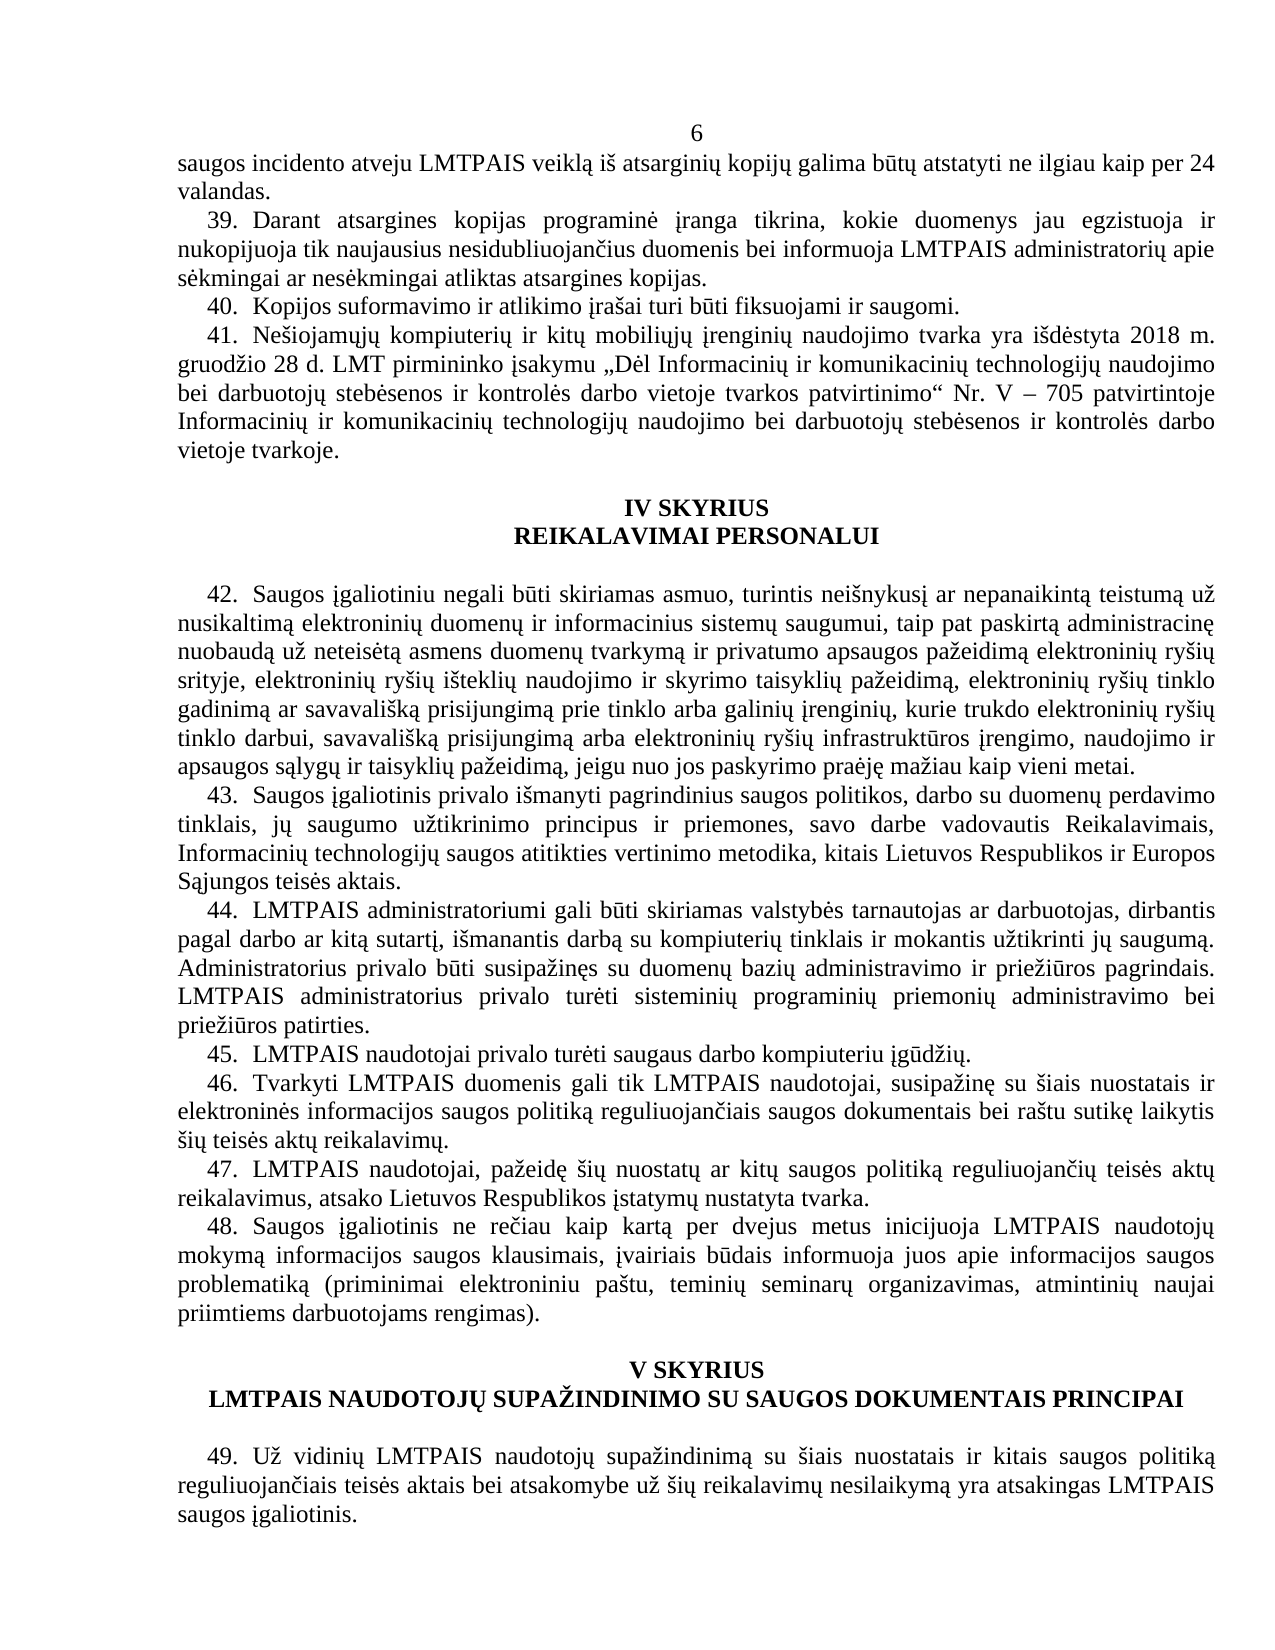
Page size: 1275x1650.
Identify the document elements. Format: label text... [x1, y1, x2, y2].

text 43. Saugos įgaliotinis privalo išmanyti pagrindinius saugos politikos, darbo su duomenų perdavimo tinklais, jų saugumo užtikrinimo principus ir priemones, savo darbe vadovautis Reikalavimais, Informacinių technologijų saugos atitikties vertinimo metodika, kitais Lietuvos Respublikos ir Europos Sąjungos teisės aktais. [177, 780, 1216, 895]
text 49. Už vidinių LMTPAIS naudotojų supažindinimą su šiais nuostatais ir kitais saugos politiką reguliuojančiais teisės aktais bei atsakomybe už šių reikalavimų nesilaikymą yra atsakingas LMTPAIS saugos įgaliotinis. [177, 1441, 1216, 1528]
text 39. Darant atsargines kopijas programinė įranga tikrina, kokie duomenys jau egzistuoja ir nukopijuoja tik naujausius nesidubliuojančius duomenis bei informuoja LMTPAIS administratorių apie sėkmingai ar nesėkmingai atliktas atsargines kopijas. [177, 205, 1216, 291]
text IV SKYRIUS [177, 493, 1216, 521]
text 47. LMTPAIS naudotojai, pažeidę šių nuostatų ar kitų saugos politiką reguliuojančių teisės aktų reikalavimus, atsako Lietuvos Respublikos įstatymų nustatyta tvarka. [177, 1154, 1216, 1211]
text 41. Nešiojamųjų kompiuterių ir kitų mobiliųjų įrenginių naudojimo tvarka yra išdėstyta 2018 m. gruodžio 28 d. LMT pirmininko įsakymu „Dėl Informacinių ir komunikacinių technologijų naudojimo bei darbuotojų stebėsenos ir kontrolės darbo vietoje tvarkos patvirtinimo“ Nr. V – 705 patvirtintoje Informacinių ir komunikacinių technologijų naudojimo bei darbuotojų stebėsenos ir kontrolės darbo vietoje tvarkoje. [177, 320, 1216, 464]
text 44. LMTPAIS administratoriumi gali būti skiriamas valstybės tarnautojas ar darbuotojas, dirbantis pagal darbo ar kitą sutartį, išmanantis darbą su kompiuterių tinklais ir mokantis užtikrinti jų saugumą. Administratorius privalo būti susipažinęs su duomenų bazių administravimo ir priežiūros pagrindais. LMTPAIS administratorius privalo turėti sisteminių programinių priemonių administravimo bei priežiūros patirties. [177, 895, 1216, 1039]
text LMTPAIS NAUDOTOJŲ SUPAŽINDINIMO SU SAUGOS DOKUMENTAIS PRINCIPAI [177, 1384, 1216, 1413]
text 48. Saugos įgaliotinis ne rečiau kaip kartą per dvejus metus inicijuoja LMTPAIS naudotojų mokymą informacijos saugos klausimais, įvairiais būdais informuoja juos apie informacijos saugos problematiką (priminimai elektroniniu paštu, teminių seminarų organizavimas, atmintinių naujai priimtiems darbuotojams rengimas). [177, 1211, 1216, 1326]
text 40. Kopijos suformavimo ir atlikimo įrašai turi būti fiksuojami ir saugomi. [177, 291, 1216, 320]
text 42. Saugos įgaliotiniu negali būti skiriamas asmuo, turintis neišnykusį ar nepanaikintą teistumą už nusikaltimą elektroninių duomenų ir informacinius sistemų saugumui, taip pat paskirtą administracinę nuobaudą už neteisėtą asmens duomenų tvarkymą ir privatumo apsaugos pažeidimą elektroninių ryšių srityje, elektroninių ryšių išteklių naudojimo ir skyrimo taisyklių pažeidimą, elektroninių ryšių tinklo gadinimą ar savavališką prisijungimą prie tinklo arba galinių įrenginių, kurie trukdo elektroninių ryšių tinklo darbui, savavališką prisijungimą arba elektroninių ryšių infrastruktūros įrengimo, naudojimo ir apsaugos sąlygų ir taisyklių pažeidimą, jeigu nuo jos paskyrimo praėję mažiau kaip vieni metai. [177, 579, 1216, 780]
text REIKALAVIMAI PERSONALUI [177, 521, 1216, 550]
text 45. LMTPAIS naudotojai privalo turėti saugaus darbo kompiuteriu įgūdžių. [177, 1039, 1216, 1068]
text 46. Tvarkyti LMTPAIS duomenis gali tik LMTPAIS naudotojai, susipažinę su šiais nuostatais ir elektroninės informacijos saugos politiką reguliuojančiais saugos dokumentais bei raštu sutikę laikytis šių teisės aktų reikalavimų. [177, 1068, 1216, 1154]
text saugos incidento atveju LMTPAIS veiklą iš atsarginių kopijų galima būtų atstatyti ne ilgiau kaip per 24 valandas. [177, 148, 1216, 205]
text V SKYRIUS [177, 1355, 1216, 1384]
